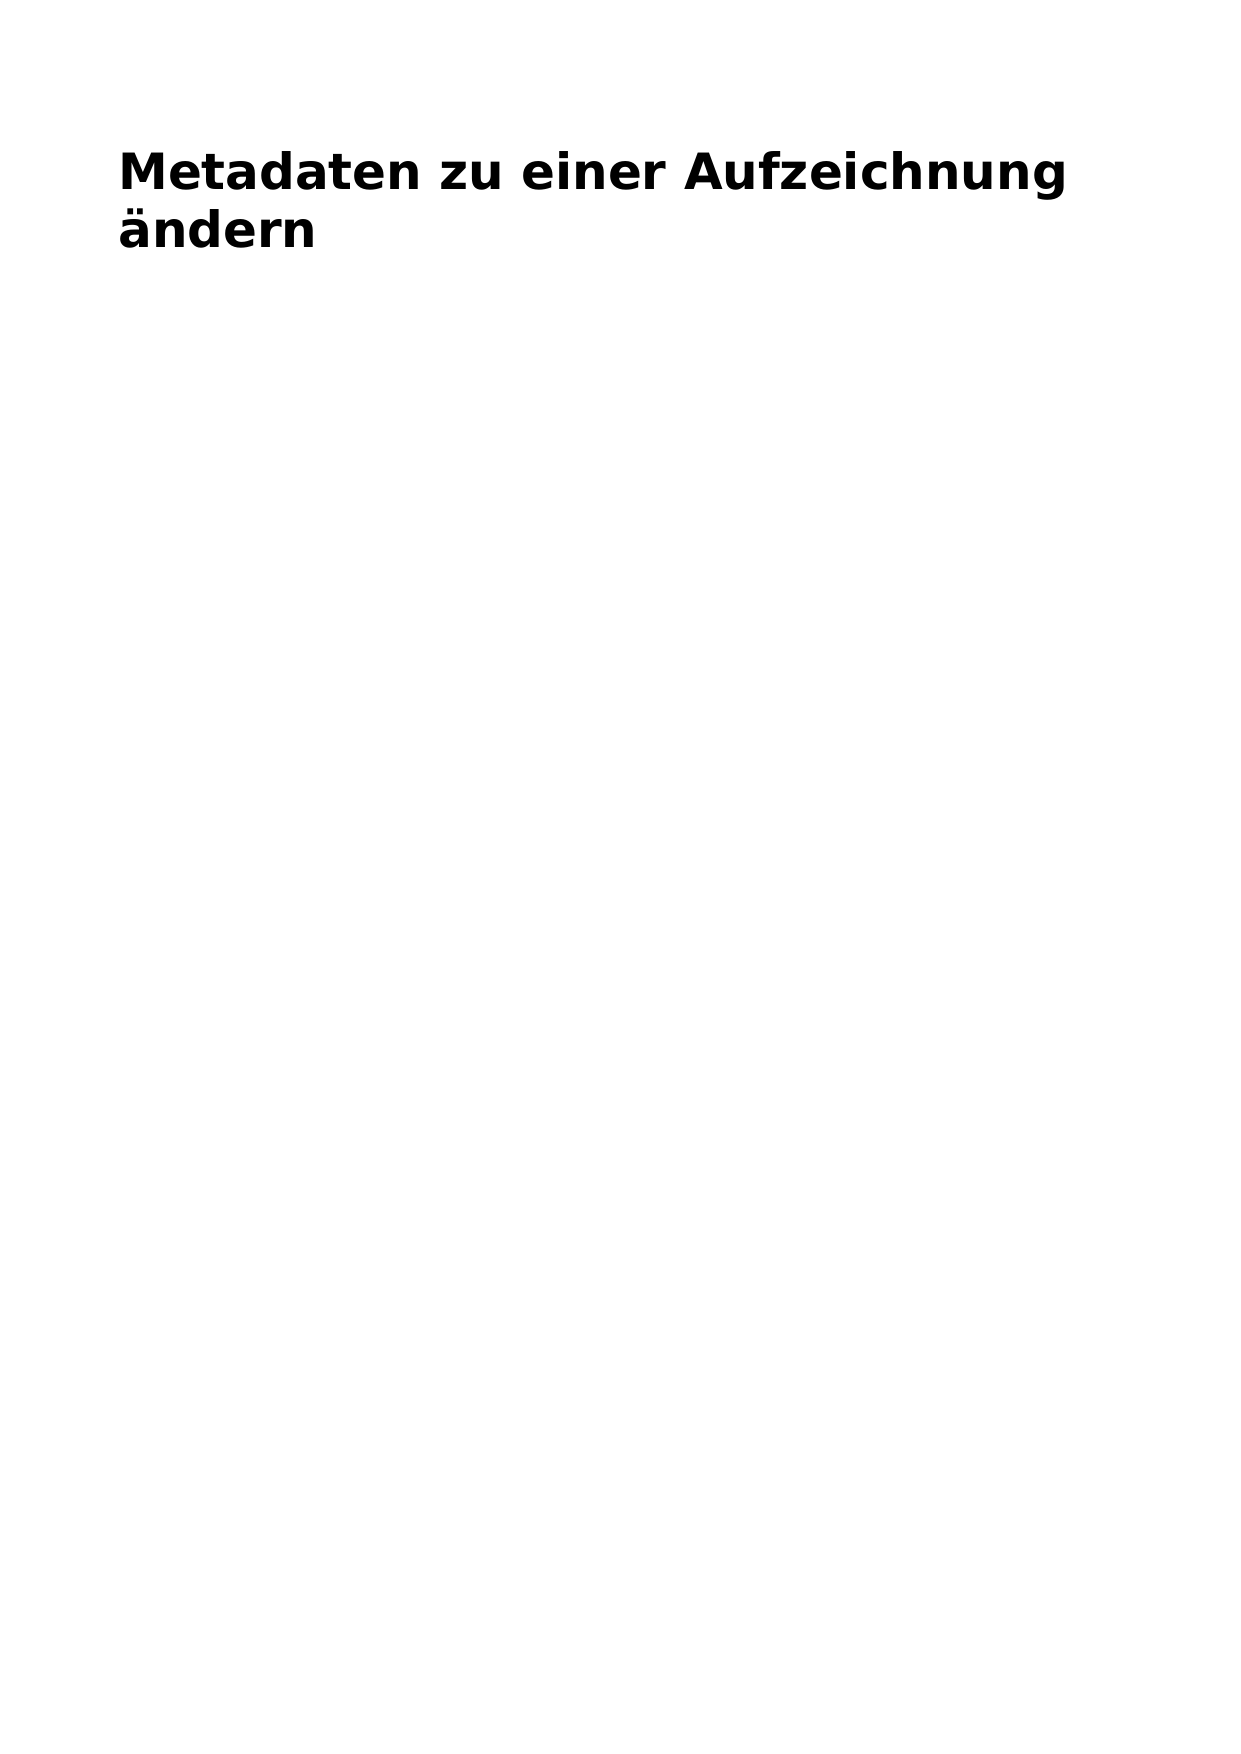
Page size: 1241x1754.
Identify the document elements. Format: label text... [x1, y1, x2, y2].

subtitle Metadaten zu einer Aufzeichnung ändern [118, 143, 1122, 259]
